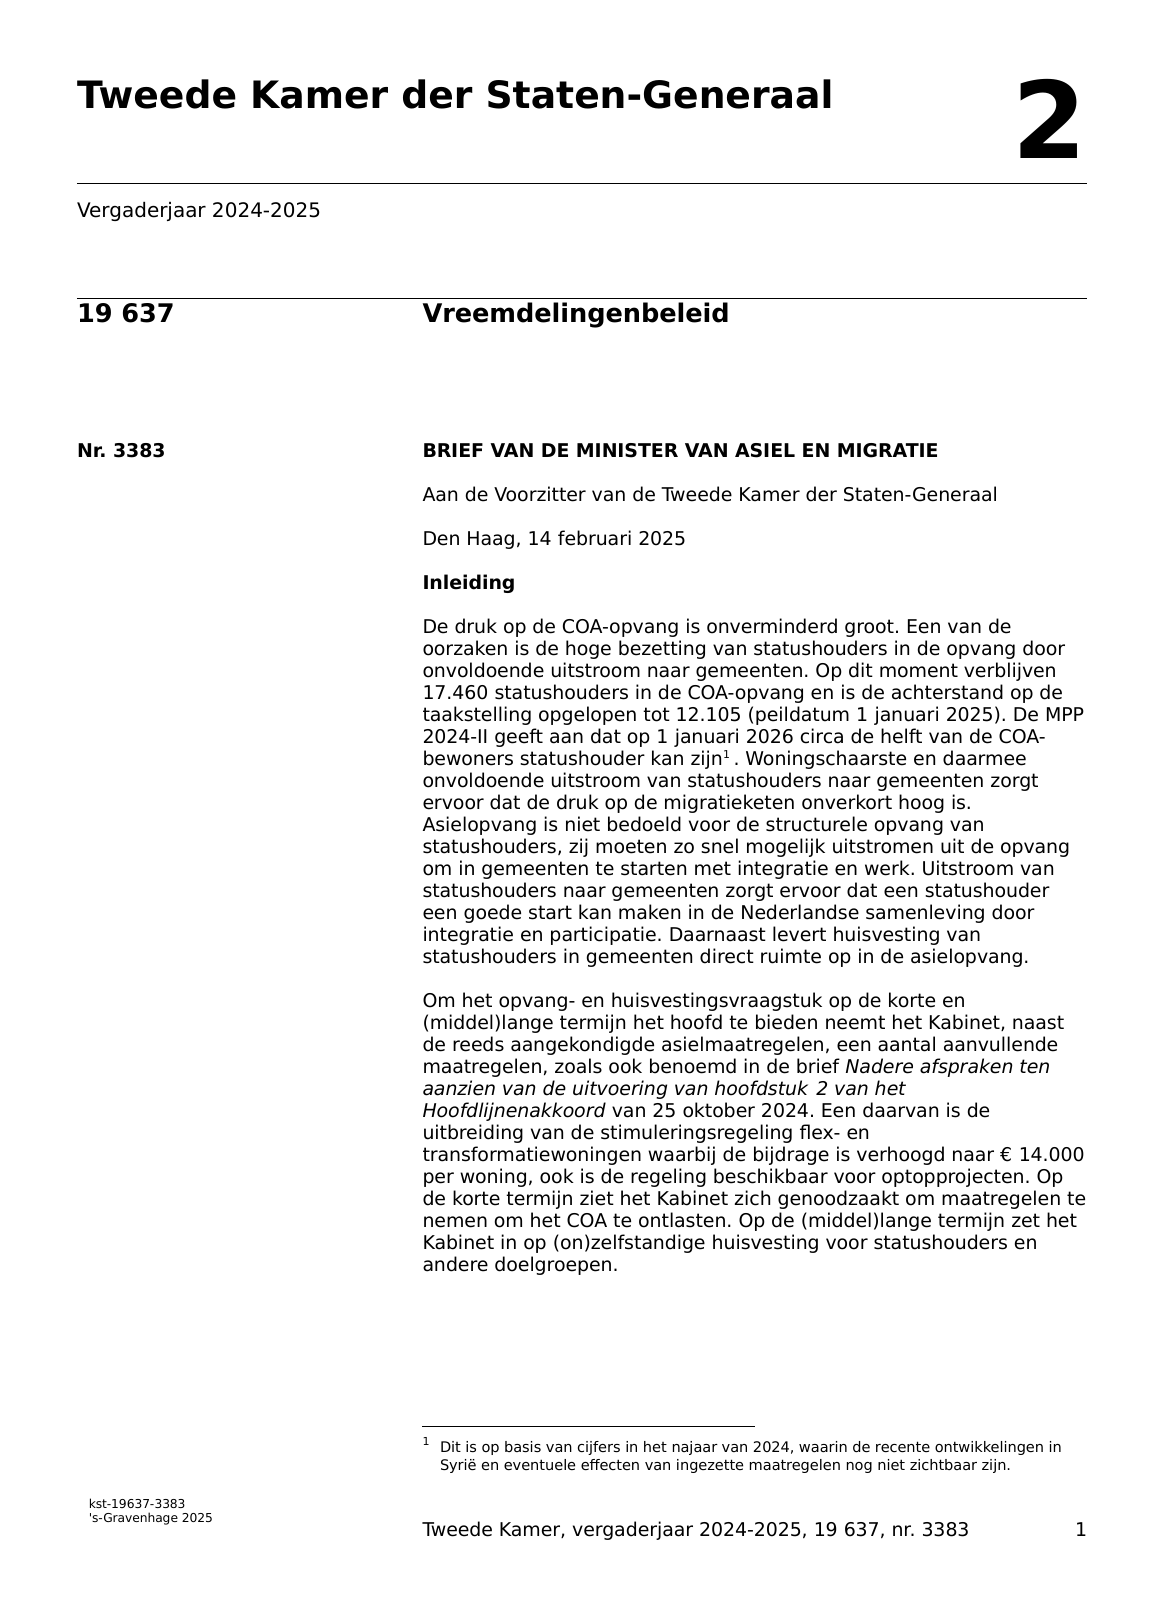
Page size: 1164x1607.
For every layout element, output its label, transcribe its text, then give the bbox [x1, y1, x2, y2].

table_cell Vergaderjaar 2024-2025 [77, 184, 1087, 298]
subtitle Inleiding [422, 572, 1087, 594]
text Den Haag, 14 februari 2025 [422, 528, 1087, 550]
text 's-Gravenhage 2025 [88, 1511, 323, 1525]
text Aan de Voorzitter van de Tweede Kamer der Staten-Generaal [422, 484, 1087, 506]
table_header 2 [886, 59, 1087, 183]
text De druk op de COA-opvang is onverminderd groot. Een van de oorzaken is de hoge bezetting van statushouders in de opvang door onvoldoende uitstroom naar gemeenten. Op dit moment verblijven 17.460 statushouders in de COA-opvang en is de achterstand op de taakstelling opgelopen tot 12.105 (peildatum 1 januari 2025). De MPP 2024-II geeft aan dat op 1 januari 2026 circa de helft van de COA-bewoners statushouder kan zijn. Woningschaarste en daarmee onvoldoende uitstroom van statushouders naar gemeenten zorgt ervoor dat de druk op de migratieketen onverkort hoog is. Asielopvang is niet bedoeld voor de structurele opvang van statushouders, zij moeten zo snel mogelijk uitstromen uit de opvang om in gemeenten te starten met integratie en werk. Uitstroom van statushouders naar gemeenten zorgt ervoor dat een statushouder een goede start kan maken in de Nederlandse samenleving door integratie en participatie. Daarnaast levert huisvesting van statushouders in gemeenten direct ruimte op in de asielopvang. [422, 616, 1087, 968]
text kst-19637-3383 [88, 1497, 323, 1511]
table_header Tweede Kamer der Staten-Generaal [77, 59, 886, 183]
subtitle Nr. 3383 BRIEF VAN DE MINISTER VAN ASIEL EN MIGRATIE [77, 440, 1087, 462]
subtitle 19 637 Vreemdelingenbeleid [77, 299, 1087, 329]
text Om het opvang- en huisvestingsvraagstuk op de korte en (middel)lange termijn het hoofd te bieden neemt het Kabinet, naast de reeds aangekondigde asielmaatregelen, een aantal aanvullende maatregelen, zoals ook benoemd in de brief Nadere afspraken ten aanzien van de uitvoering van hoofdstuk 2 van het Hoofdlijnenakkoord van 25 oktober 2024. Een daarvan is de uitbreiding van de stimuleringsregeling flex- en transformatiewoningen waarbij de bijdrage is verhoogd naar € 14.000 per woning, ook is de regeling beschikbaar voor optopprojecten. Op de korte termijn ziet het Kabinet zich genoodzaakt om maatregelen te nemen om het COA te ontlasten. Op de (middel)lange termijn zet het Kabinet in op (on)zelfstandige huisvesting voor statushouders en andere doelgroepen. [422, 990, 1087, 1276]
text Dit is op basis van cijfers in het najaar van 2024, waarin de recente ontwikkelingen in Syrië en eventuele effecten van ingezette maatregelen nog niet zichtbaar zijn. [422, 1435, 1087, 1474]
